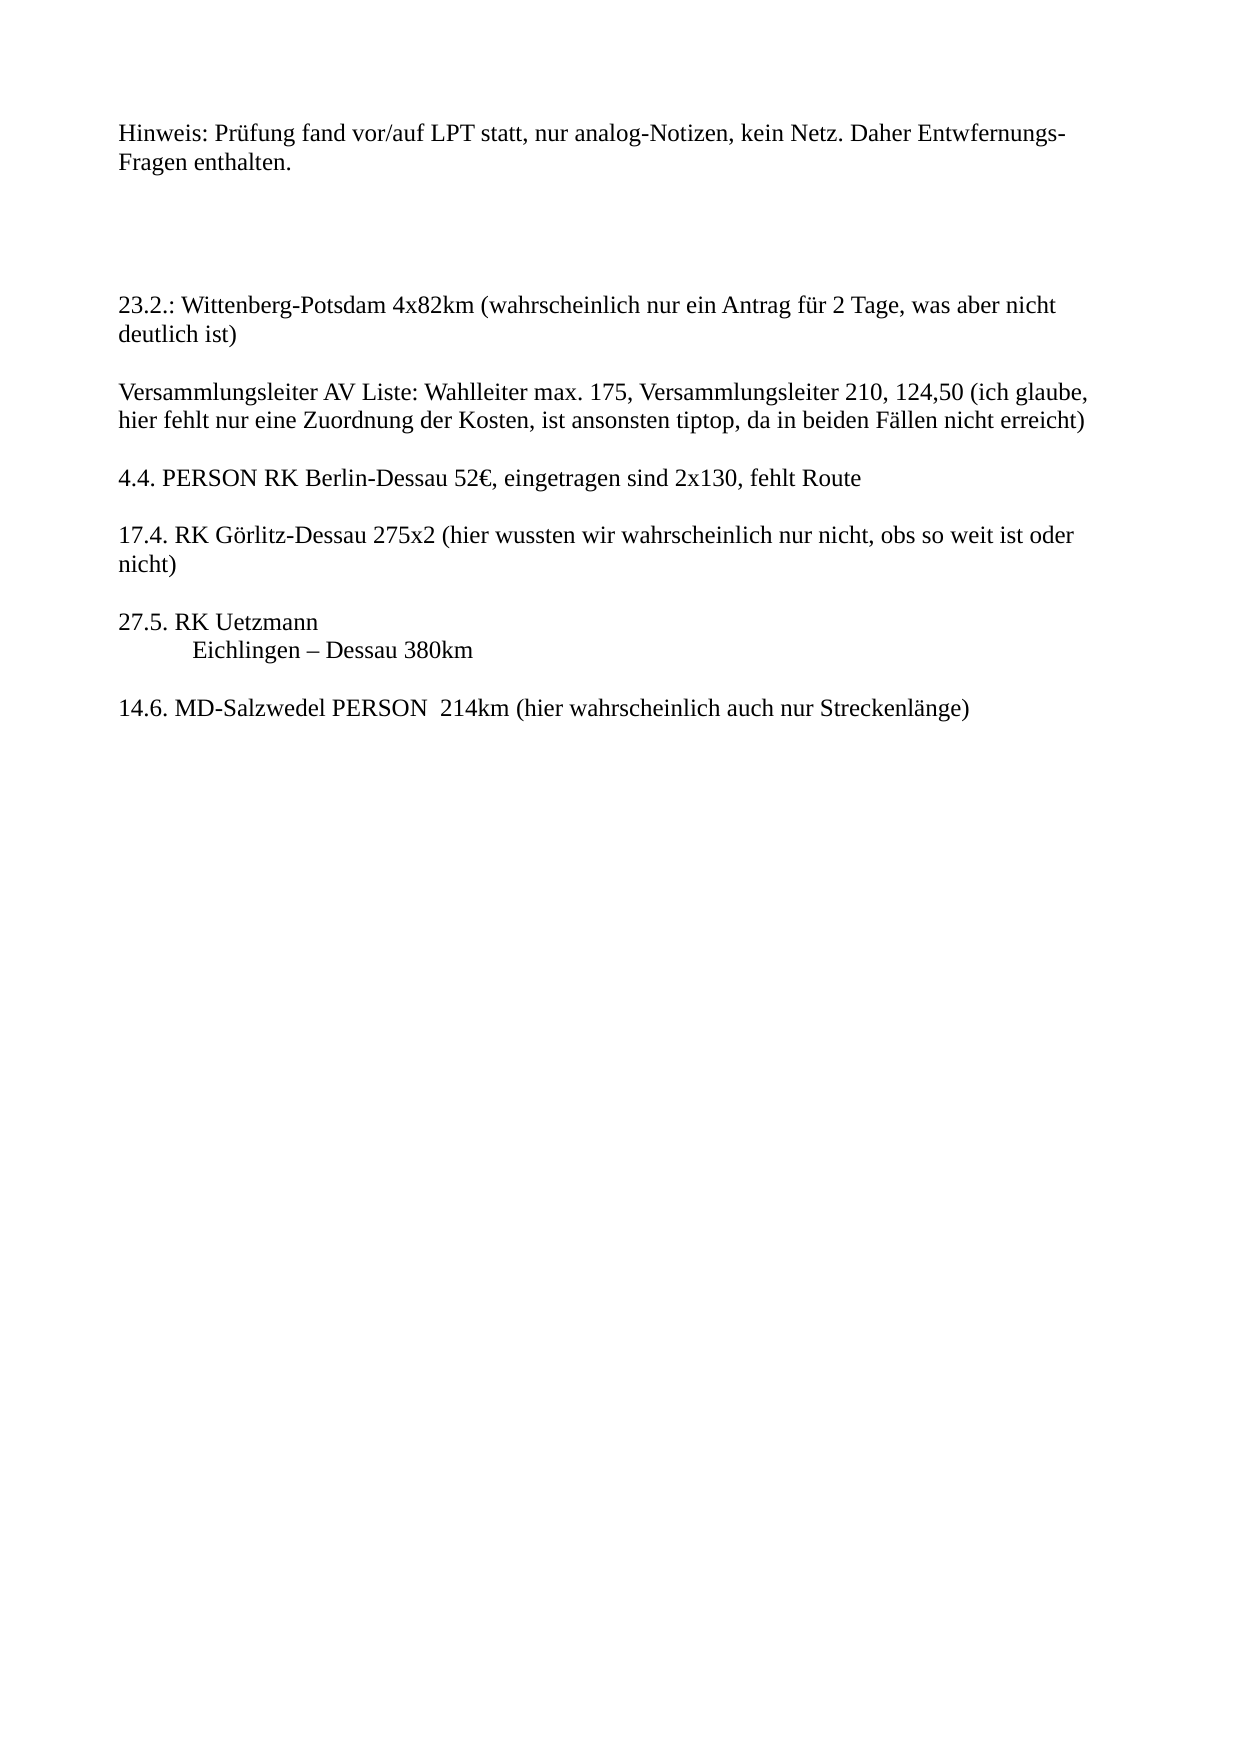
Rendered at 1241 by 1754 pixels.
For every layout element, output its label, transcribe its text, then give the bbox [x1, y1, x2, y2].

text Versammlungsleiter AV Liste: Wahlleiter max. 175, Versammlungsleiter 210, 124,50 (ich glaube, hier fehlt nur eine Zuordnung der Kosten, ist ansonsten tiptop, da in beiden Fällen nicht erreicht) [118, 377, 1122, 434]
text Hinweis: Prüfung fand vor/auf LPT statt, nur analog-Notizen, kein Netz. Daher Entwfernungs-Fragen enthalten. [118, 118, 1122, 176]
text 4.4. PERSON RK Berlin-Dessau 52€, eingetragen sind 2x130, fehlt Route [118, 463, 1122, 492]
text 23.2.: Wittenberg-Potsdam 4x82km (wahrscheinlich nur ein Antrag für 2 Tage, was aber nicht deutlich ist) [118, 291, 1122, 348]
text 27.5. RK Uetzmann [118, 607, 1122, 636]
text 14.6. MD-Salzwedel PERSON 214km (hier wahrscheinlich auch nur Streckenlänge) [118, 693, 1122, 722]
text 17.4. RK Görlitz-Dessau 275x2 (hier wussten wir wahrscheinlich nur nicht, obs so weit ist oder nicht) [118, 521, 1122, 578]
text Eichlingen – Dessau 380km [118, 636, 1122, 664]
